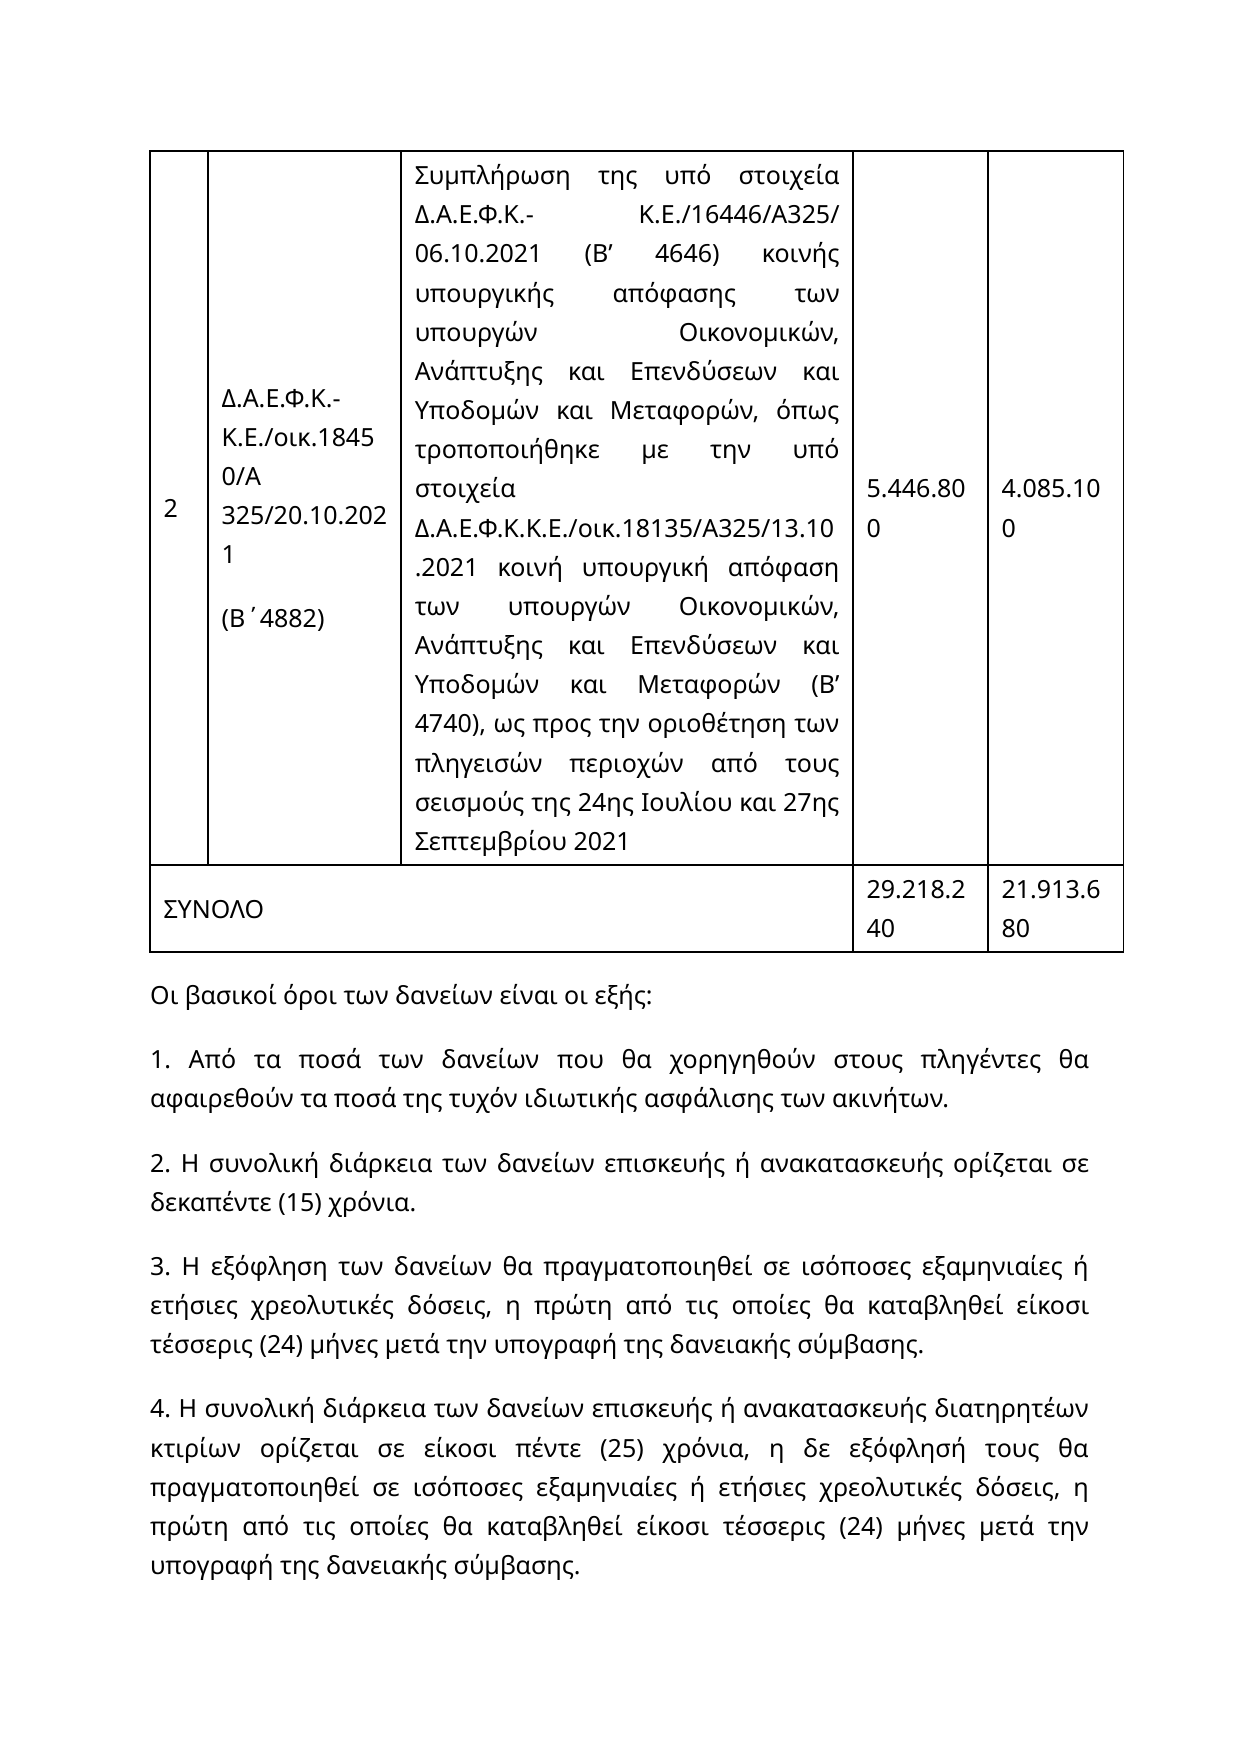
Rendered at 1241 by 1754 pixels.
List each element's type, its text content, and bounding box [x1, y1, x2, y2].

table_cell 4.085.100 [989, 152, 1123, 864]
text Οι βασικοί όροι των δανείων είναι οι εξής: [150, 978, 1090, 1012]
table_cell Δ.Α.Ε.Φ.Κ.- Κ.Ε./οικ.18450/Α 325/20.10.2021 (Β΄4882) [209, 152, 400, 864]
table_cell 5.446.800 [854, 152, 987, 864]
text 4. Η συνολική διάρκεια των δανείων επισκευής ή ανακατασκευής διατηρητέων κτιρίων ορίζεται σε είκοσι πέντε (25) χρόνια, η δε εξόφλησή τους θα πραγματοποιηθεί σε ισόποσες εξαμηνιαίες ή ετήσιες χρεολυτικές δόσεις, η πρώτη από τις οποίες θα καταβληθεί είκοσι τέσσερις (24) μήνες μετά την υπογραφή της δανειακής σύμβασης. [150, 1391, 1090, 1582]
table_cell Συμπλήρωση της υπό στοιχεία Δ.Α.Ε.Φ.Κ.- Κ.Ε./16446/Α325/ 06.10.2021 (Β’ 4646) κοινής υπουργικής απόφασης των υπουργών Οικονομικών, Ανάπτυξης και Επενδύσεων και Υποδομών και Μεταφορών, όπως τροποποιήθηκε με την υπό στοιχεία Δ.Α.Ε.Φ.Κ.Κ.Ε./οικ.18135/Α325/13.10.2021 κοινή υπουργική απόφαση των υπουργών Οικονομικών, Ανάπτυξης και Επενδύσεων και Υποδομών και Μεταφορών (Β’ 4740), ως προς την οριοθέτηση των πληγεισών περιοχών από τους σεισμούς της 24ης Ιουλίου και 27ης Σεπτεμβρίου 2021 [402, 152, 852, 864]
text 3. Η εξόφληση των δανείων θα πραγματοποιηθεί σε ισόποσες εξαμηνιαίες ή ετήσιες χρεολυτικές δόσεις, η πρώτη από τις οποίες θα καταβληθεί είκοσι τέσσερις (24) μήνες μετά την υπογραφή της δανειακής σύμβασης. [150, 1249, 1090, 1361]
table_cell 2 [151, 152, 207, 864]
text 1. Από τα ποσά των δανείων που θα χορηγηθούν στους πληγέντες θα αφαιρεθούν τα ποσά της τυχόν ιδιωτικής ασφάλισης των ακινήτων. [150, 1042, 1090, 1115]
text 2. Η συνολική διάρκεια των δανείων επισκευής ή ανακατασκευής ορίζεται σε δεκαπέντε (15) χρόνια. [150, 1145, 1090, 1218]
table_cell ΣΥΝΟΛΟ [151, 866, 852, 951]
table_cell 21.913.680 [989, 866, 1123, 951]
table_cell 29.218.240 [854, 866, 987, 951]
